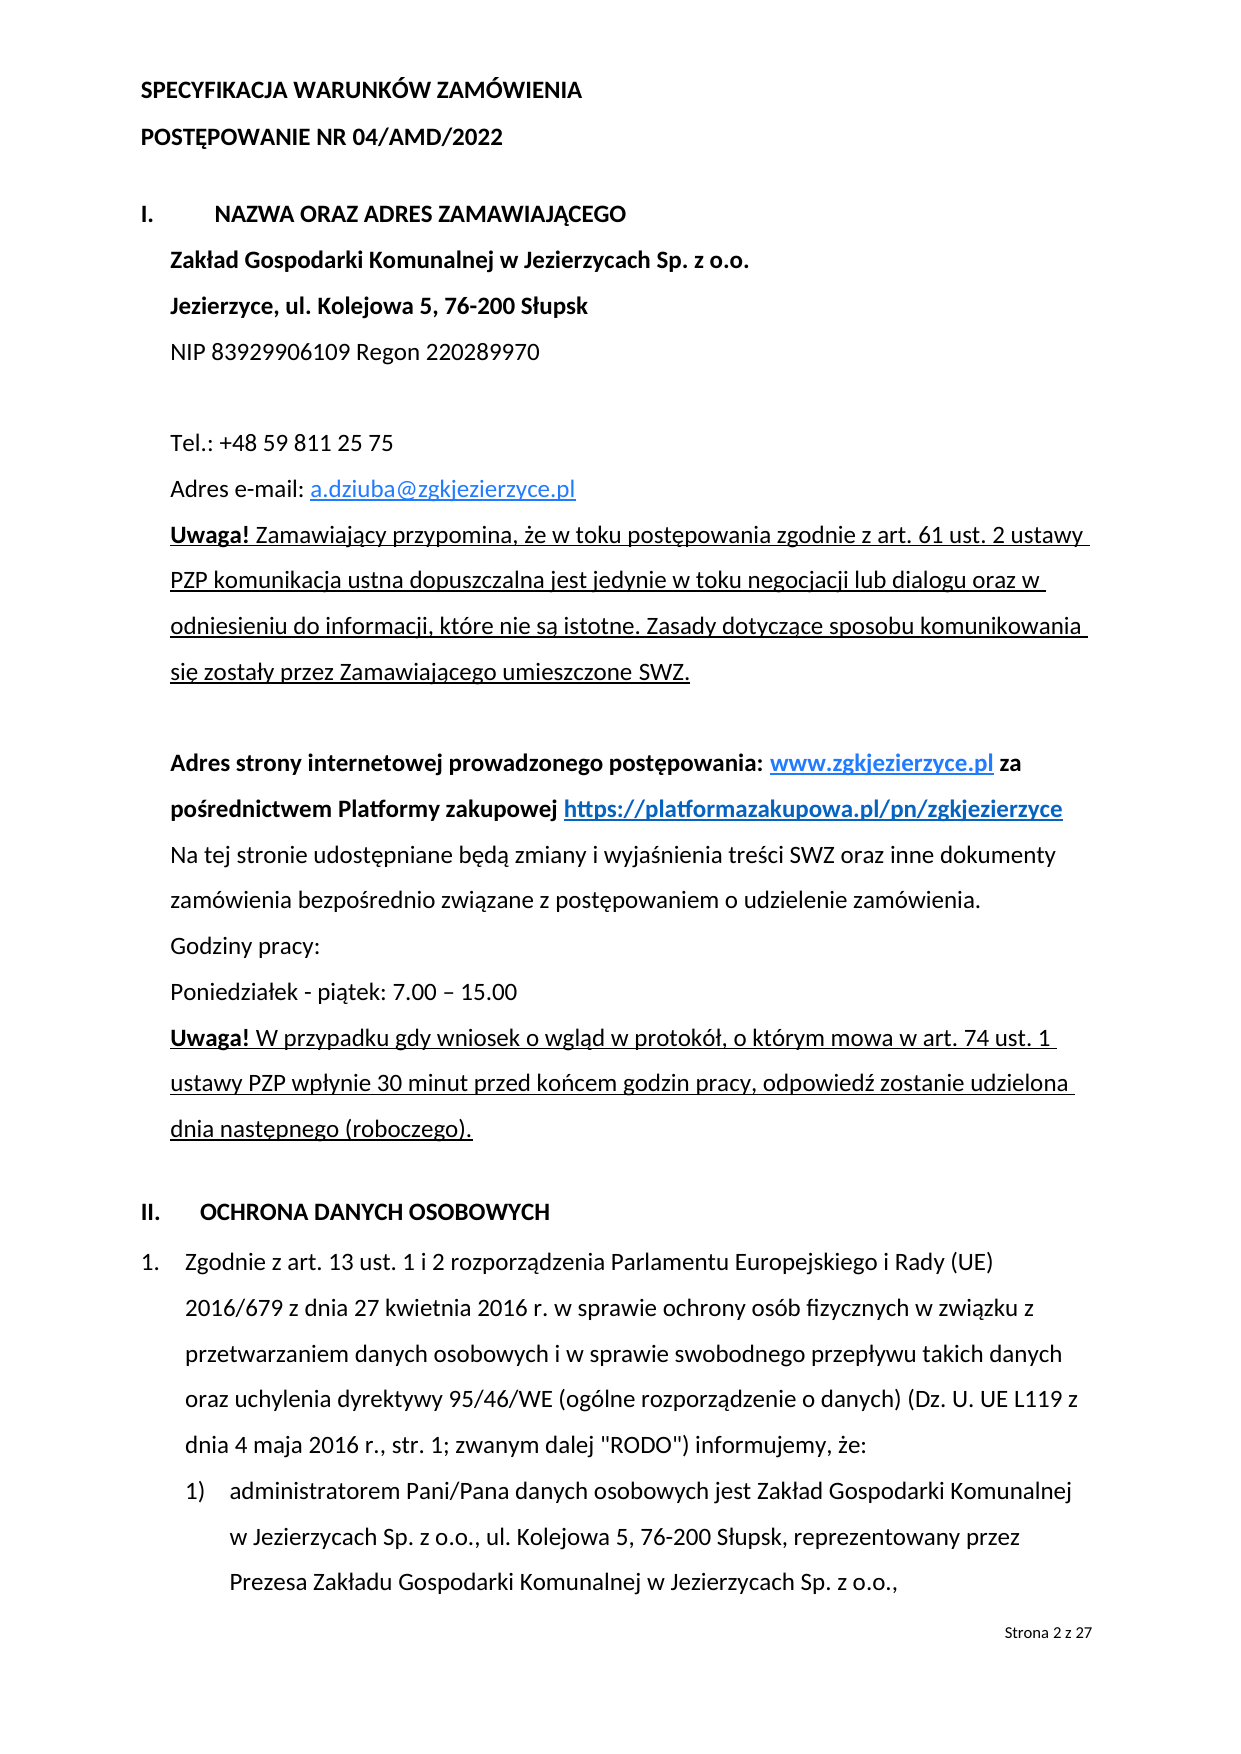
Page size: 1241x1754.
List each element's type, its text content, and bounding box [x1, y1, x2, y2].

text 1. Zgodnie z art. 13 ust. 1 i 2 rozporządzenia Parlamentu Europejskiego i Rady (UE) 2016/679 z dnia 27 kwietnia 2016 r. w sprawie ochrony osób fizycznych w związku z przetwarzaniem danych osobowych i w sprawie swobodnego przepływu takich danych oraz uchylenia dyrektywy 95/46/WE (ogólne rozporządzenie o danych) (Dz. U. UE L119 z dnia 4 maja 2016 r., str. 1; zwanym dalej "RODO") informujemy, że: [141, 1246, 1092, 1460]
text Godziny pracy: [170, 930, 1092, 961]
text Adres e-mail: a.dziuba@zgkjezierzyce.pl [170, 473, 1092, 503]
text Uwaga! Zamawiający przypomina, że w toku postępowania zgodnie z art. 61 ust. 2 ustawy PZP komunikacja ustna dopuszczalna jest jedynie w toku negocjacji lub dialogu oraz w odniesieniu do informacji, które nie są istotne. Zasady dotyczące sposobu komunikowania się zostały przez Zamawiającego umieszczone SWZ. [170, 519, 1092, 686]
text Poniedziałek - piątek: 7.00 – 15.00 [170, 976, 1092, 1007]
text Tel.: +48 59 811 25 75 [170, 427, 1092, 458]
text Uwaga! W przypadku gdy wniosek o wgląd w protokół, o którym mowa w art. 74 ust. 1 ustawy PZP wpłynie 30 minut przed końcem godzin pracy, odpowiedź zostanie udzielona dnia następnego (roboczego). [170, 1022, 1092, 1144]
text Adres strony internetowej prowadzonego postępowania: www.zgkjezierzyce.pl za pośrednictwem Platformy zakupowej https://platformazakupowa.pl/pn/zgkjezierzyce [170, 747, 1092, 824]
text II. OCHRONA DANYCH OSOBOWYCH [141, 1196, 1092, 1227]
text NIP 83929906109 Regon 220289970 [170, 336, 1092, 366]
text Na tej stronie udostępniane będą zmiany i wyjaśnienia treści SWZ oraz inne dokumenty zamówienia bezpośrednio związane z postępowaniem o udzielenie zamówienia. [170, 839, 1092, 915]
text 1) administratorem Pani/Pana danych osobowych jest Zakład Gospodarki Komunalnej w Jezierzycach Sp. z o.o., ul. Kolejowa 5, 76-200 Słupsk, reprezentowany przez Prezesa Zakładu Gospodarki Komunalnej w Jezierzycach Sp. z o.o., [185, 1475, 1092, 1597]
text I. NAZWA ORAZ ADRES ZAMAWIAJĄCEGO [141, 199, 1092, 229]
text Jezierzyce, ul. Kolejowa 5, 76-200 Słupsk [170, 290, 1092, 321]
text Zakład Gospodarki Komunalnej w Jezierzycach Sp. z o.o. [170, 244, 1092, 275]
